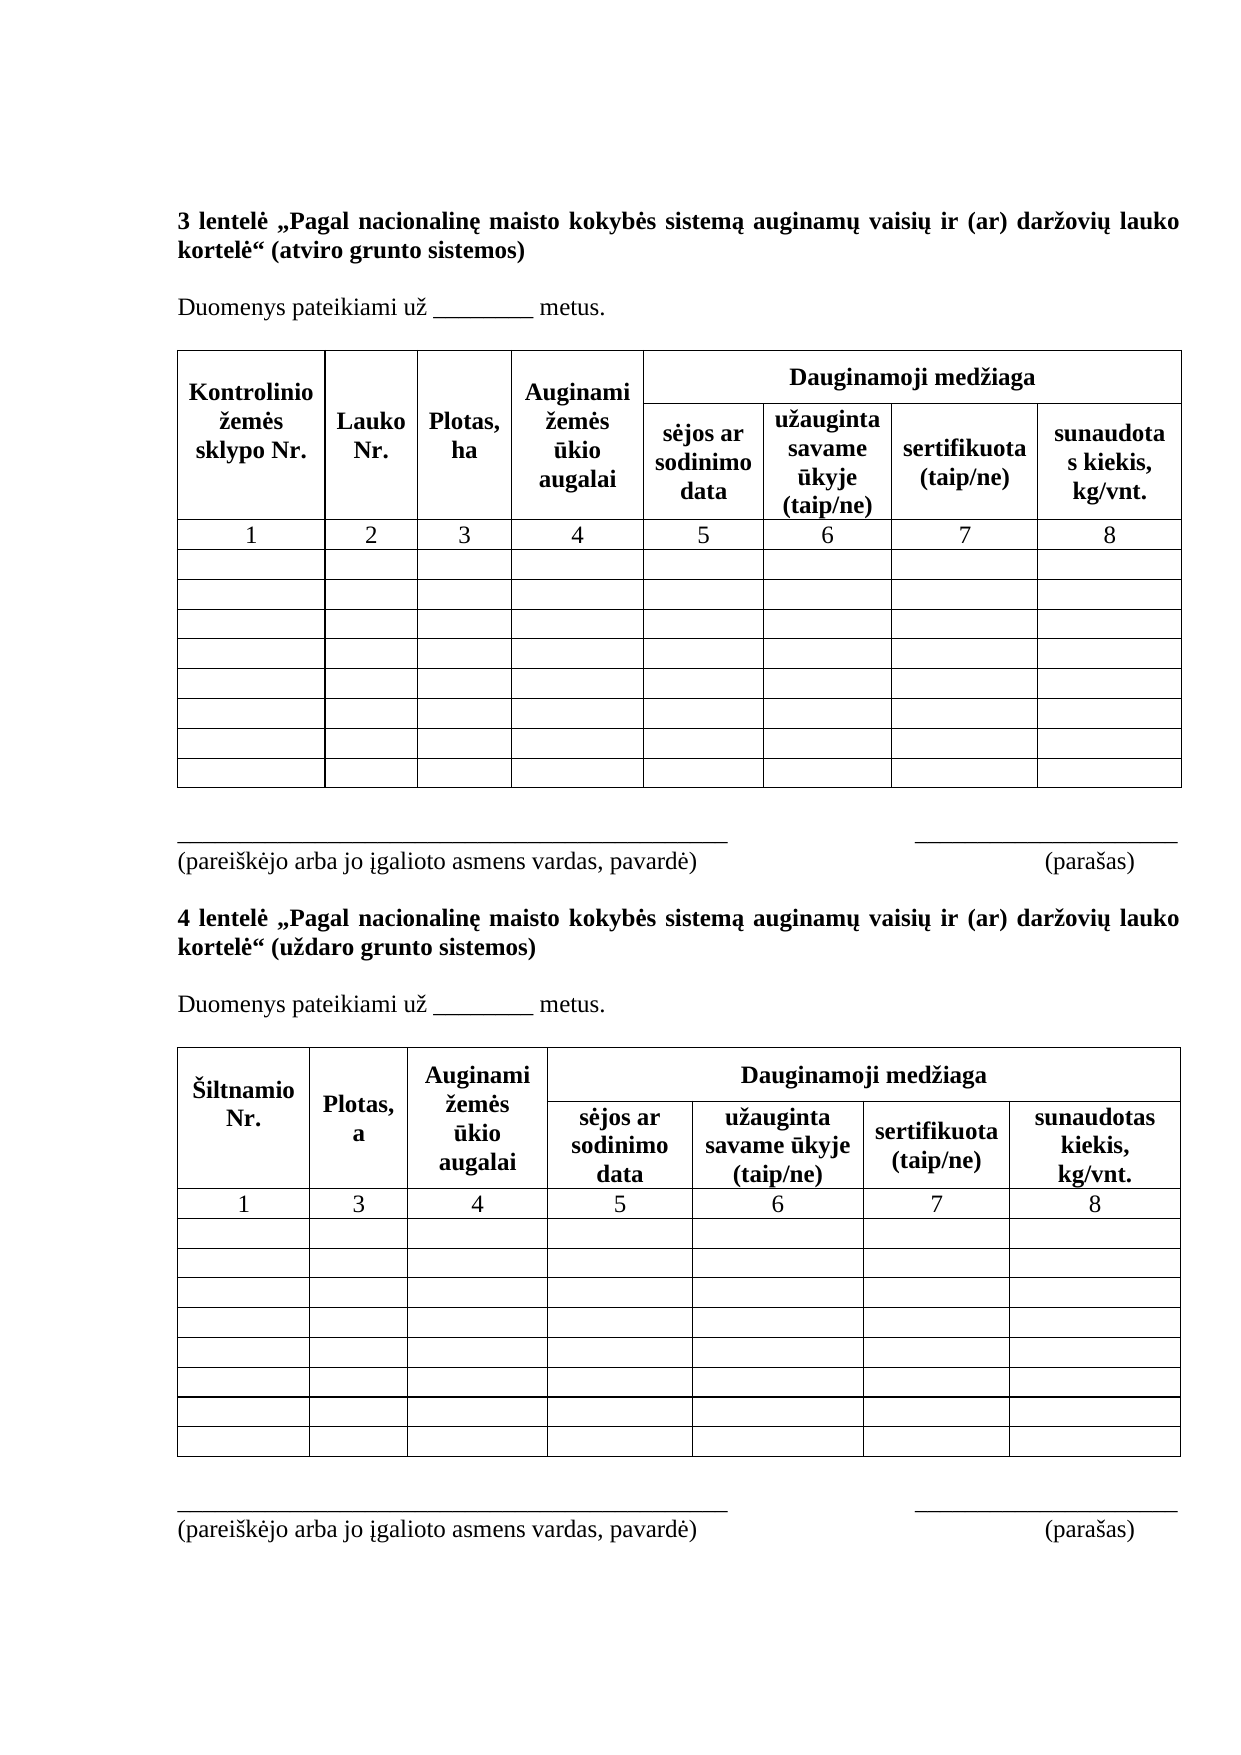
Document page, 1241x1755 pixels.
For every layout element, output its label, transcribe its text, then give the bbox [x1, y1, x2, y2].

table_cell [418, 759, 511, 787]
table_cell [1038, 550, 1181, 579]
table_cell [408, 1427, 547, 1456]
table_cell [418, 610, 511, 638]
table_cell [693, 1278, 863, 1307]
table_cell [310, 1338, 407, 1367]
table_cell [644, 610, 763, 638]
table_cell [764, 610, 891, 638]
table_cell [178, 1249, 309, 1277]
table_cell [1010, 1308, 1180, 1337]
table_cell [892, 759, 1037, 787]
table_cell [178, 759, 324, 787]
text ____________________________________________ _____________________ [177, 817, 1181, 846]
table_cell [864, 1249, 1009, 1277]
table_cell [548, 1278, 692, 1307]
table_cell [326, 669, 417, 698]
table_cell [418, 729, 511, 757]
table_cell [548, 1249, 692, 1277]
table_cell [892, 699, 1037, 728]
table_cell [1010, 1398, 1180, 1426]
table_cell [326, 639, 417, 668]
table_cell [310, 1368, 407, 1396]
table_cell 8 [1010, 1189, 1180, 1218]
table_cell [512, 610, 643, 638]
table_cell [326, 610, 417, 638]
table_cell [408, 1308, 547, 1337]
table_cell [418, 639, 511, 668]
table_header Lauko Nr. [326, 351, 417, 519]
table_cell [693, 1427, 863, 1456]
text 4 lentelė „Pagal nacionalinę maisto kokybės sistemą auginamų vaisių ir (ar) daržovių lauko kortelė“ (uždaro grunto sistemos) [177, 903, 1181, 961]
table_cell sertifikuota (taip/ne) [864, 1102, 1009, 1188]
table_cell [326, 729, 417, 757]
table_cell [693, 1338, 863, 1367]
table_header Dauginamoji medžiaga [644, 351, 1181, 403]
table_cell [892, 639, 1037, 668]
table_cell [512, 550, 643, 579]
table_cell [548, 1308, 692, 1337]
table_cell [1038, 729, 1181, 757]
table_cell [178, 1427, 309, 1456]
table_cell 2 [326, 520, 417, 549]
table_cell [644, 550, 763, 579]
table_cell [408, 1249, 547, 1277]
table_header Dauginamoji medžiaga [548, 1048, 1180, 1101]
table_cell užauginta savame ūkyje (taip/ne) [693, 1102, 863, 1188]
table_cell sėjos ar sodinimo data [644, 404, 763, 519]
text Duomenys pateikiami už ________ metus. [177, 989, 1181, 1018]
table_cell 5 [548, 1189, 692, 1218]
table_cell [1038, 669, 1181, 698]
table_cell [548, 1427, 692, 1456]
table_cell [764, 669, 891, 698]
table_cell [892, 550, 1037, 579]
table_cell [864, 1398, 1009, 1426]
table_cell [644, 580, 763, 608]
table_cell [178, 1278, 309, 1307]
table_cell [178, 639, 324, 668]
table_cell [864, 1427, 1009, 1456]
table_cell 1 [178, 1189, 309, 1218]
table_cell [892, 580, 1037, 608]
table_cell [892, 669, 1037, 698]
table_cell [1038, 699, 1181, 728]
table_cell [310, 1278, 407, 1307]
table_cell [310, 1308, 407, 1337]
table_cell [178, 1308, 309, 1337]
table_cell [408, 1368, 547, 1396]
table_cell [178, 550, 324, 579]
table_cell [644, 669, 763, 698]
table_cell [512, 759, 643, 787]
table_cell [693, 1308, 863, 1337]
table_cell [1010, 1219, 1180, 1247]
table_cell 7 [892, 520, 1037, 549]
table_cell [310, 1427, 407, 1456]
table_cell 3 [418, 520, 511, 549]
table_cell [310, 1219, 407, 1247]
table_header Auginami žemės ūkio augalai [512, 351, 643, 519]
text Duomenys pateikiami už ________ metus. [177, 292, 1181, 321]
table_cell [326, 759, 417, 787]
table_cell [310, 1398, 407, 1426]
table_header Kontrolinio žemės sklypo Nr. [178, 351, 324, 519]
table_cell [548, 1338, 692, 1367]
table_cell [644, 729, 763, 757]
table_cell sunaudotas kiekis, kg/vnt. [1010, 1102, 1180, 1188]
table_cell [764, 580, 891, 608]
table_cell [764, 639, 891, 668]
table_cell [178, 729, 324, 757]
table_cell [1038, 610, 1181, 638]
table_cell 7 [864, 1189, 1009, 1218]
table_cell [326, 580, 417, 608]
table_cell [418, 669, 511, 698]
table_cell [408, 1398, 547, 1426]
table_cell [178, 1398, 309, 1426]
text (pareiškėjo arba jo įgalioto asmens vardas, pavardė) (parašas) [177, 846, 1181, 874]
table_cell [512, 639, 643, 668]
table_cell [548, 1368, 692, 1396]
table_cell [864, 1308, 1009, 1337]
table_header Plotas, a [310, 1048, 407, 1188]
table_cell [1010, 1278, 1180, 1307]
table_cell 8 [1038, 520, 1181, 549]
table_cell užauginta savame ūkyje (taip/ne) [764, 404, 891, 519]
table_cell [1038, 580, 1181, 608]
table_cell [1038, 639, 1181, 668]
table_cell [764, 759, 891, 787]
table_cell sertifikuota (taip/ne) [892, 404, 1037, 519]
table_cell [1038, 759, 1181, 787]
table_cell [693, 1219, 863, 1247]
table_cell [644, 759, 763, 787]
table_cell [408, 1338, 547, 1367]
table_cell [178, 580, 324, 608]
table_cell [1010, 1249, 1180, 1277]
table_cell [178, 699, 324, 728]
table_cell 5 [644, 520, 763, 549]
table_cell [1010, 1427, 1180, 1456]
table_cell [892, 729, 1037, 757]
table_cell [644, 639, 763, 668]
table_cell sunaudotas kiekis, kg/vnt. [1038, 404, 1181, 519]
table_cell [864, 1368, 1009, 1396]
table_cell [178, 610, 324, 638]
table_cell 3 [310, 1189, 407, 1218]
table_cell [418, 550, 511, 579]
table_cell [864, 1278, 1009, 1307]
table_cell [512, 580, 643, 608]
table_cell [548, 1398, 692, 1426]
table_cell 6 [693, 1189, 863, 1218]
table_cell 4 [512, 520, 643, 549]
table_header Plotas, ha [418, 351, 511, 519]
table_cell [548, 1219, 692, 1247]
table_header Auginami žemės ūkio augalai [408, 1048, 547, 1188]
text 3 lentelė „Pagal nacionalinę maisto kokybės sistemą auginamų vaisių ir (ar) daržovių lauko kortelė“ (atviro grunto sistemos) [177, 206, 1181, 263]
table_cell [408, 1219, 547, 1247]
table_cell [178, 669, 324, 698]
text ____________________________________________ _____________________ [177, 1486, 1181, 1514]
table_cell [178, 1368, 309, 1396]
table_cell [693, 1368, 863, 1396]
table_cell [418, 699, 511, 728]
table_cell [178, 1338, 309, 1367]
table_cell sėjos ar sodinimo data [548, 1102, 692, 1188]
table_cell [326, 699, 417, 728]
table_cell [512, 699, 643, 728]
table_cell [310, 1249, 407, 1277]
table_cell [644, 699, 763, 728]
table_cell 4 [408, 1189, 547, 1218]
table_cell [764, 729, 891, 757]
table_cell 1 [178, 520, 324, 549]
text (pareiškėjo arba jo įgalioto asmens vardas, pavardė) (parašas) [177, 1514, 1181, 1543]
table_cell [764, 550, 891, 579]
table_header Šiltnamio Nr. [178, 1048, 309, 1188]
table_cell [418, 580, 511, 608]
table_cell [408, 1278, 547, 1307]
table_cell [1010, 1368, 1180, 1396]
table_cell 6 [764, 520, 891, 549]
table_cell [764, 699, 891, 728]
table_cell [326, 550, 417, 579]
table_cell [864, 1219, 1009, 1247]
table_cell [178, 1219, 309, 1247]
table_cell [1010, 1338, 1180, 1367]
table_cell [693, 1249, 863, 1277]
table_cell [512, 729, 643, 757]
table_cell [864, 1338, 1009, 1367]
table_cell [892, 610, 1037, 638]
table_cell [512, 669, 643, 698]
table_cell [693, 1398, 863, 1426]
